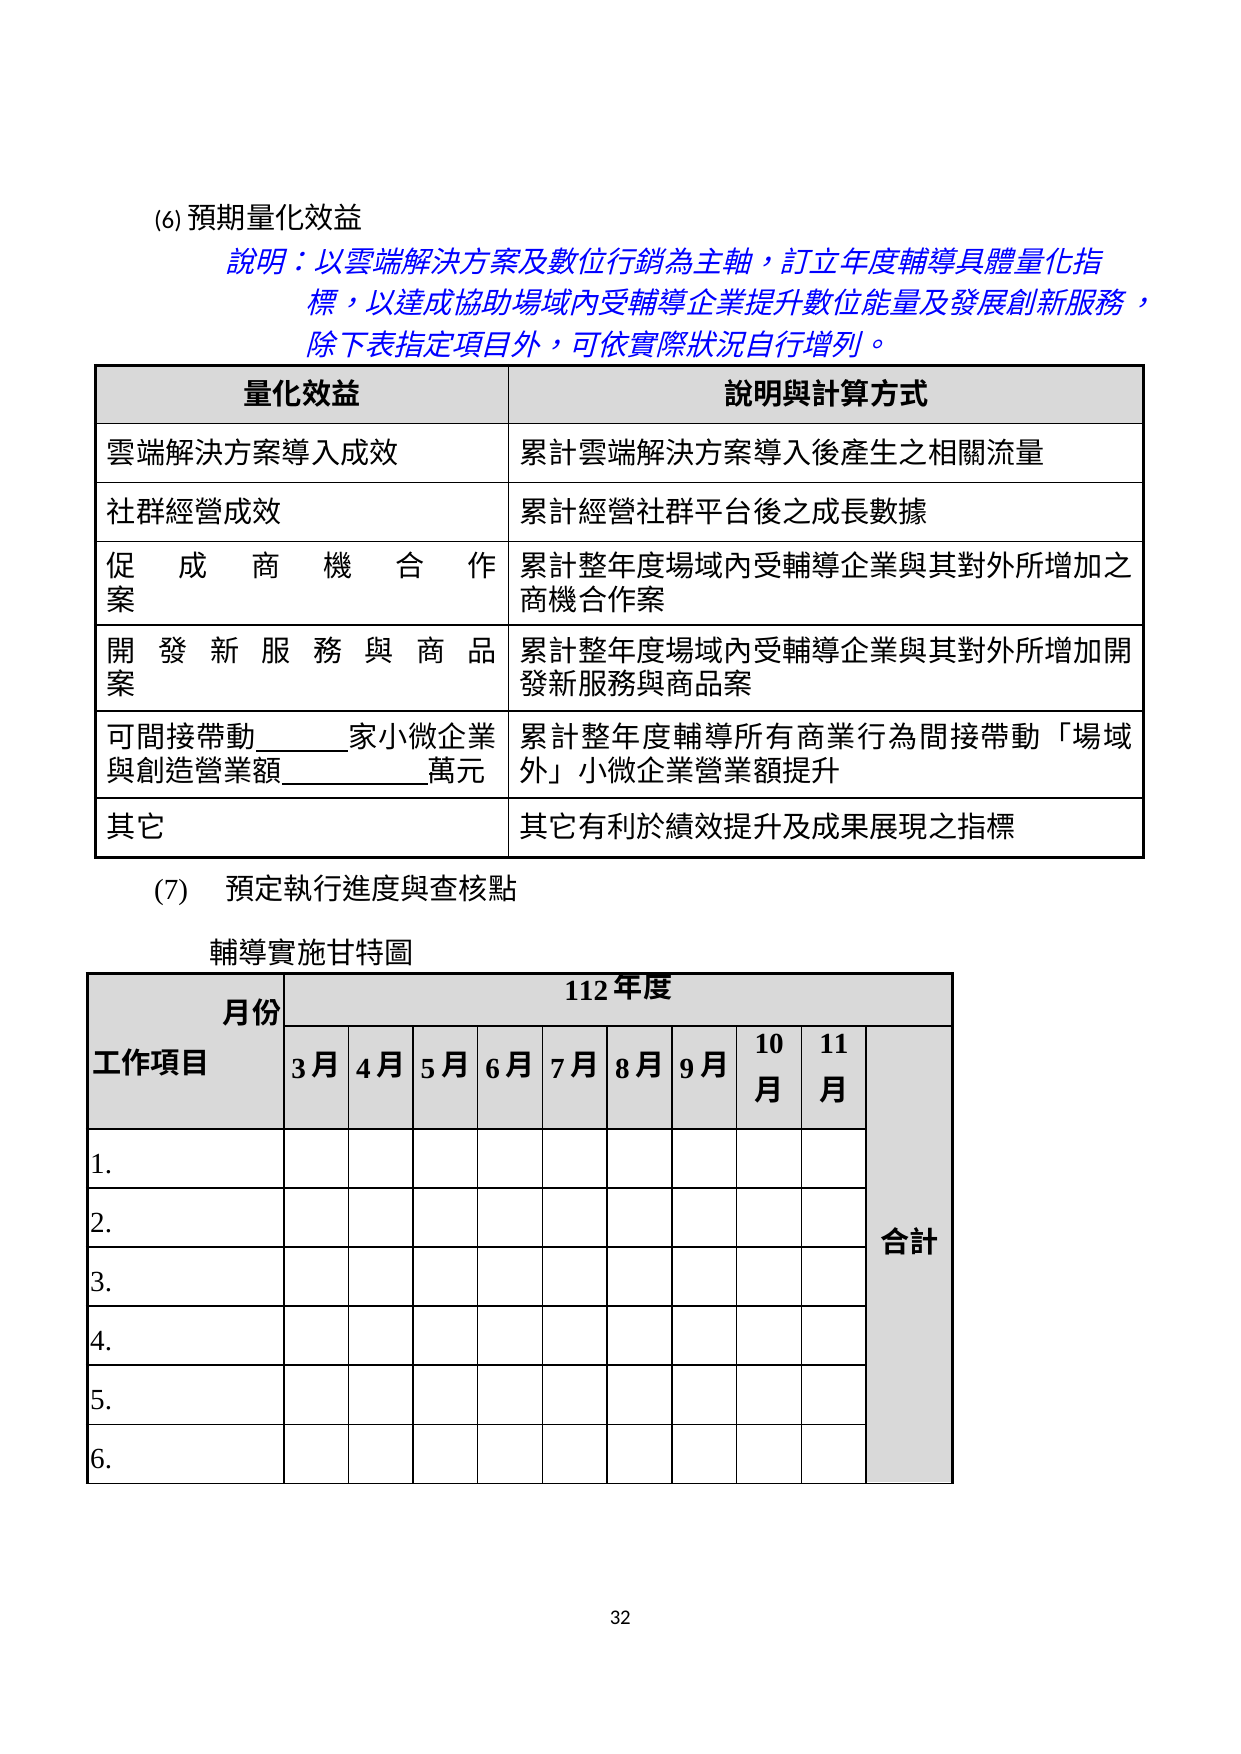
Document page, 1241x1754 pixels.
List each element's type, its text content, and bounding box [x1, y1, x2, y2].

table_cell 5. [89, 1366, 283, 1423]
table_cell [285, 1189, 348, 1246]
table_cell 其它有利於績效提升及成果展現之指標 [509, 799, 1142, 856]
table_cell [543, 1425, 606, 1482]
table_cell [802, 1307, 865, 1364]
table_cell 4月 [349, 1027, 412, 1128]
table_cell [802, 1130, 865, 1187]
table_cell [414, 1366, 477, 1423]
table_cell [737, 1425, 801, 1482]
table_cell [478, 1425, 542, 1482]
table_cell 8月 [608, 1027, 671, 1128]
text 說明：以雲端解決方案及數位行銷為主軸，訂立年度輔導具體量化指標，以達成協助場域內受輔導企業提升數位能量及發展創新服務，除下表指定項目外，可依實際狀況自行增列。 [225, 239, 1132, 364]
table_cell [608, 1248, 671, 1305]
table_cell 6月 [478, 1027, 542, 1128]
list 預定執行進度與查核點 [154, 859, 1053, 909]
table_cell [608, 1189, 671, 1246]
table_cell 11月 [802, 1027, 865, 1128]
table_cell [349, 1425, 412, 1482]
table_cell 累計經營社群平台後之成長數據 [509, 483, 1142, 541]
table_cell [673, 1130, 736, 1187]
table_cell [737, 1307, 801, 1364]
table_cell [349, 1307, 412, 1364]
table_cell 社群經營成效 [97, 483, 508, 541]
table_cell [414, 1248, 477, 1305]
table_header 量化效益 [97, 367, 508, 423]
table_cell [349, 1366, 412, 1423]
text 輔導實施甘特圖 [187, 909, 1053, 972]
table_cell [285, 1307, 348, 1364]
table_cell [737, 1130, 801, 1187]
table_cell [285, 1130, 348, 1187]
table_cell 促成商機合作 案 [97, 542, 508, 624]
table_cell [285, 1248, 348, 1305]
table_cell 7月 [543, 1027, 606, 1128]
table_cell [349, 1248, 412, 1305]
table_cell [349, 1189, 412, 1246]
table_cell 1. [89, 1130, 283, 1187]
table_cell 3. [89, 1248, 283, 1305]
table_cell 2. [89, 1189, 283, 1246]
table_cell [673, 1425, 736, 1482]
table_cell 合計 [867, 1027, 951, 1482]
table_cell [478, 1130, 542, 1187]
list 預期量化效益 [154, 189, 1053, 239]
table_cell [673, 1366, 736, 1423]
table_cell 累計整年度場域內受輔導企業與其對外所增加之商機合作案 [509, 542, 1142, 624]
table_cell [802, 1366, 865, 1423]
table_cell [543, 1307, 606, 1364]
table_cell [285, 1425, 348, 1482]
table_cell [414, 1130, 477, 1187]
table_cell [349, 1130, 412, 1187]
table_cell 10月 [737, 1027, 801, 1128]
table_cell 可間接帶動 家小微企業與創造營業額 萬元 [97, 712, 508, 797]
table_cell [608, 1425, 671, 1482]
table_cell [737, 1189, 801, 1246]
table_header 112年度 [285, 975, 951, 1025]
table_cell [673, 1307, 736, 1364]
table_cell 3月 [285, 1027, 348, 1128]
table_cell [478, 1366, 542, 1423]
table_cell [285, 1366, 348, 1423]
table_cell [802, 1189, 865, 1246]
table_cell 5月 [414, 1027, 477, 1128]
table_cell [414, 1425, 477, 1482]
table_cell [478, 1307, 542, 1364]
table_cell 4. [89, 1307, 283, 1364]
table_cell 其它 [97, 799, 508, 856]
table_cell [673, 1189, 736, 1246]
table_cell [543, 1189, 606, 1246]
table_cell 累計雲端解決方案導入後產生之相關流量 [509, 424, 1142, 482]
table_cell [737, 1248, 801, 1305]
table_cell 6. [89, 1425, 283, 1482]
table_cell [543, 1366, 606, 1423]
table_cell [478, 1248, 542, 1305]
table_cell [673, 1248, 736, 1305]
table_cell [543, 1248, 606, 1305]
table_cell 累計整年度場域內受輔導企業與其對外所增加開發新服務與商品案 [509, 626, 1142, 710]
table_cell [802, 1425, 865, 1482]
table_cell [608, 1130, 671, 1187]
table_cell 開發新服務與商品 案 [97, 626, 508, 710]
table_header 月份 工作項目 [89, 975, 283, 1128]
table_cell [543, 1130, 606, 1187]
table_cell 雲端解決方案導入成效 [97, 424, 508, 482]
table_cell [608, 1366, 671, 1423]
table_cell [802, 1248, 865, 1305]
table_cell 9月 [673, 1027, 736, 1128]
table_cell 累計整年度輔導所有商業行為間接帶動「場域外」小微企業營業額提升 [509, 712, 1142, 797]
table_cell [414, 1307, 477, 1364]
table_cell [608, 1307, 671, 1364]
table_header 說明與計算方式 [509, 367, 1142, 423]
table_cell [478, 1189, 542, 1246]
table_cell [414, 1189, 477, 1246]
table_cell [737, 1366, 801, 1423]
